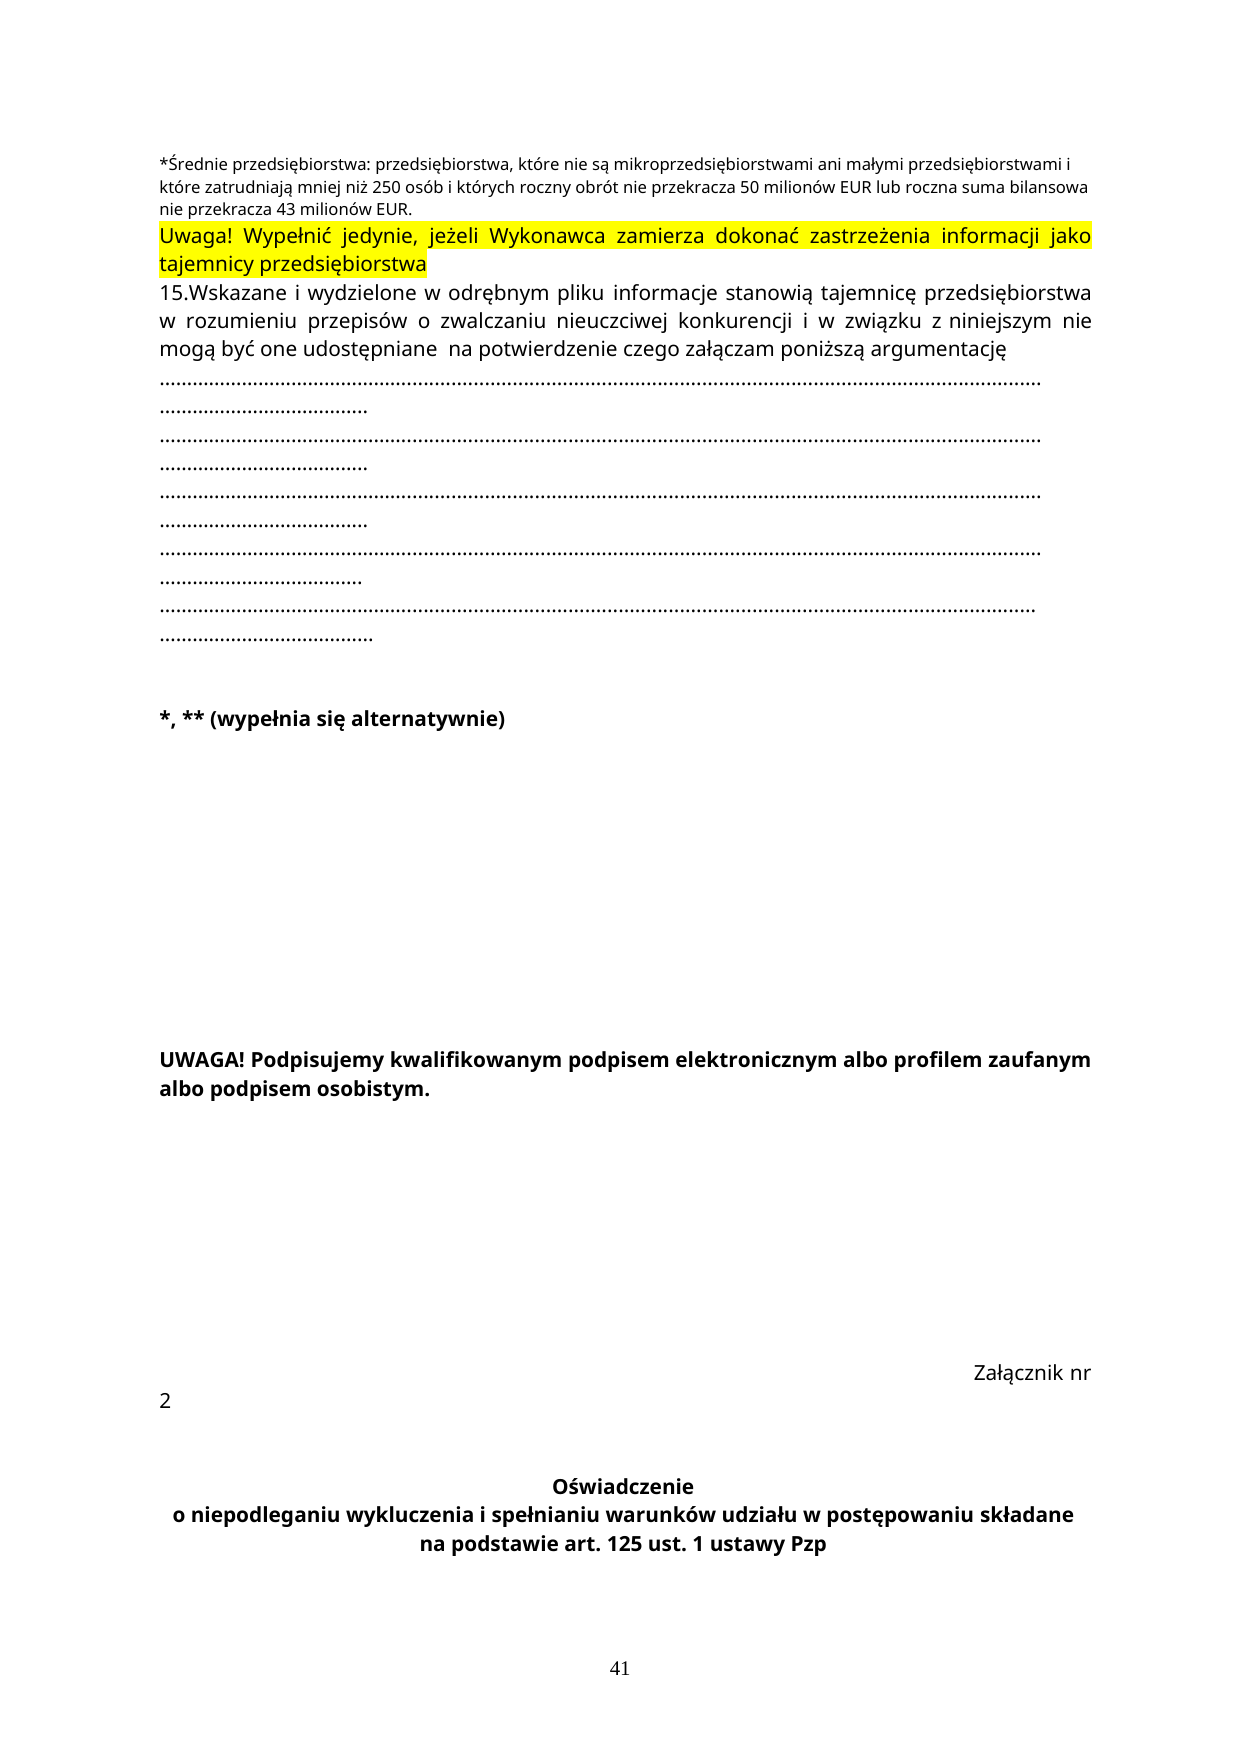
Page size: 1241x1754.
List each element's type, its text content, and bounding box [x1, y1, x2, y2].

text 15.Wskazane i wydzielone w odrębnym pliku informacje stanowią tajemnicę przedsiębiorstwa w rozumieniu przepisów o zwalczaniu nieuczciwej konkurencji i w związku z niniejszym nie mogą być one udostępniane na potwierdzenie czego załączam poniższą argumentację [159, 278, 1092, 363]
text ………………………………………..................................................................................................................……………………………….. [159, 420, 1092, 477]
text ………………………………………..................................................................................................................……………………………….. [159, 477, 1092, 533]
text Uwaga! Wypełnić jedynie, jeżeli Wykonawca zamierza dokonać zastrzeżenia informacji jako tajemnicy przedsiębiorstwa [159, 221, 1092, 278]
text o niepodleganiu wykluczenia i spełnianiu warunków udziału w postępowaniu składane na podstawie art. 125 ust. 1 ustawy Pzp [159, 1500, 1087, 1557]
text UWAGA! Podpisujemy kwalifikowanym podpisem elektronicznym albo profilem zaufanym albo podpisem osobistym. [159, 1045, 1092, 1102]
text Oświadczenie [159, 1472, 1087, 1500]
text ……………………………………….................................................................................................................………………………………... [159, 590, 1092, 647]
text Załącznik nr 2 [159, 1358, 1092, 1415]
text *, ** (wypełnia się alternatywnie) [159, 704, 1092, 733]
text ………………………………………..................................................................................................................………………………………. [159, 533, 1092, 590]
text *Średnie przedsiębiorstwa: przedsiębiorstwa, które nie są mikroprzedsiębiorstwami ani małymi przedsiębiorstwami i które zatrudniają mniej niż 250 osób i których roczny obrót nie przekracza 50 milionów EUR lub roczna suma bilansowa nie przekracza 43 milionów EUR. [159, 153, 1092, 221]
text ………………………………………..................................................................................................................……………………………….. [159, 363, 1092, 420]
